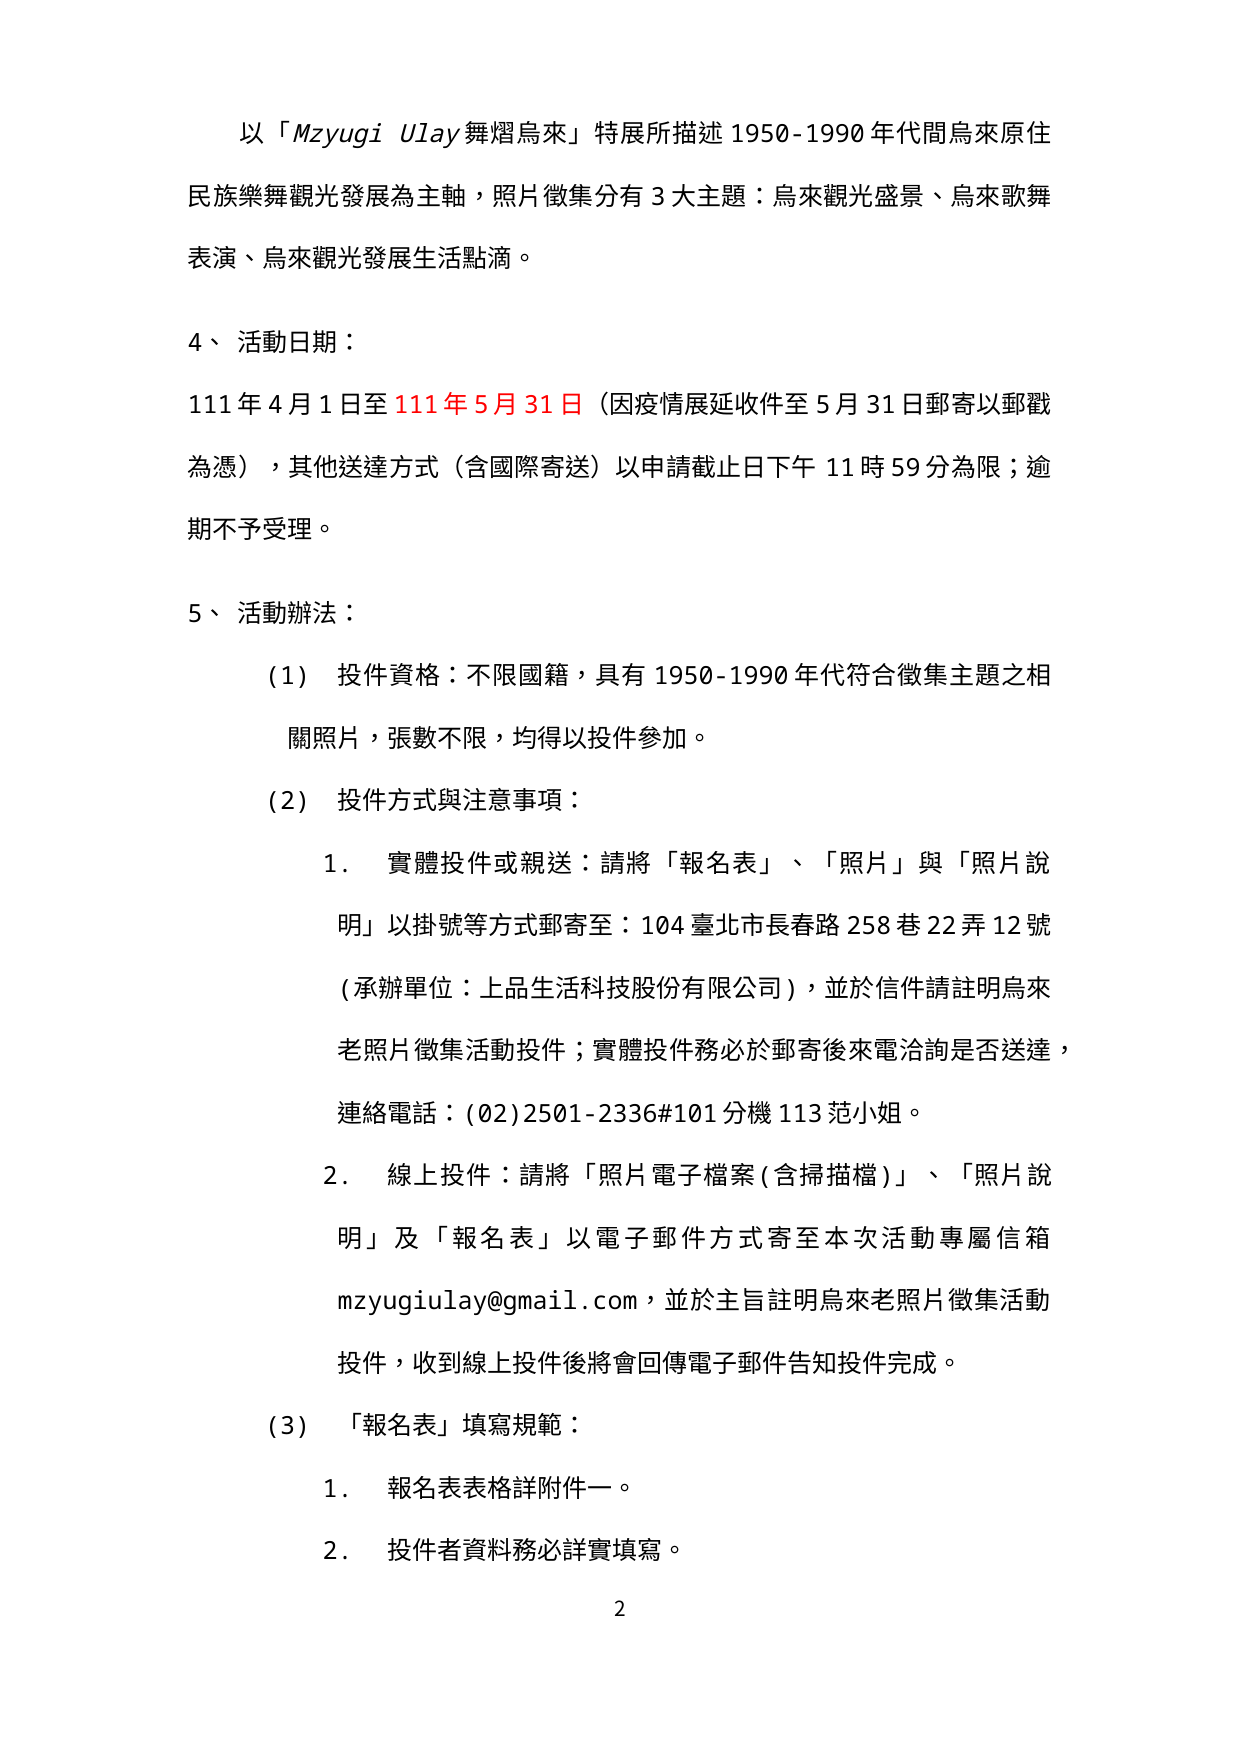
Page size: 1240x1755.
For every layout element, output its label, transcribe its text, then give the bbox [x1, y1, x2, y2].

list 活動日期： [187, 299, 1052, 361]
list 投件者資料務必詳實填寫。 [337, 1507, 1052, 1569]
list 活動辦法： [187, 569, 1052, 632]
list 線上投件：請將「照片電子檔案(含掃描檔)」、「照片說明」及「報名表」以電子郵件方式寄至本次活動專屬信箱mzyugiulay@gmail.com，並於主旨註明烏來老照片徵集活動投件，收到線上投件後將會回傳電子郵件告知投件完成。 [337, 1132, 1052, 1382]
list 報名表表格詳附件一。 [337, 1444, 1052, 1507]
list 投件資格：不限國籍，具有1950-1990年代符合徵集主題之相關照片，張數不限，均得以投件參加。 [287, 632, 1052, 757]
list 「報名表」填寫規範： [287, 1382, 1052, 1444]
text 111年4月1日至111年5月31日（因疫情展延收件至5月31日郵寄以郵戳為憑），其他送達方式（含國際寄送）以申請截止日下午11時59分為限；逾期不予受理。 [187, 361, 1052, 549]
list 投件方式與注意事項： [287, 757, 1052, 819]
list 實體投件或親送：請將「報名表」、「照片」與「照片說明」以掛號等方式郵寄至：104臺北市長春路258巷22弄12號(承辦單位：上品生活科技股份有限公司)，並於信件請註明烏來老照片徵集活動投件；實體投件務必於郵寄後來電洽詢是否送達，連絡電話：(02)2501-2336#101分機113范小姐。 [337, 819, 1052, 1132]
text 以「Mzyugi Ulay舞熠烏來」特展所描述1950-1990年代間烏來原住民族樂舞觀光發展為主軸，照片徵集分有3大主題：烏來觀光盛景、烏來歌舞表演、烏來觀光發展生活點滴。 [187, 90, 1052, 278]
